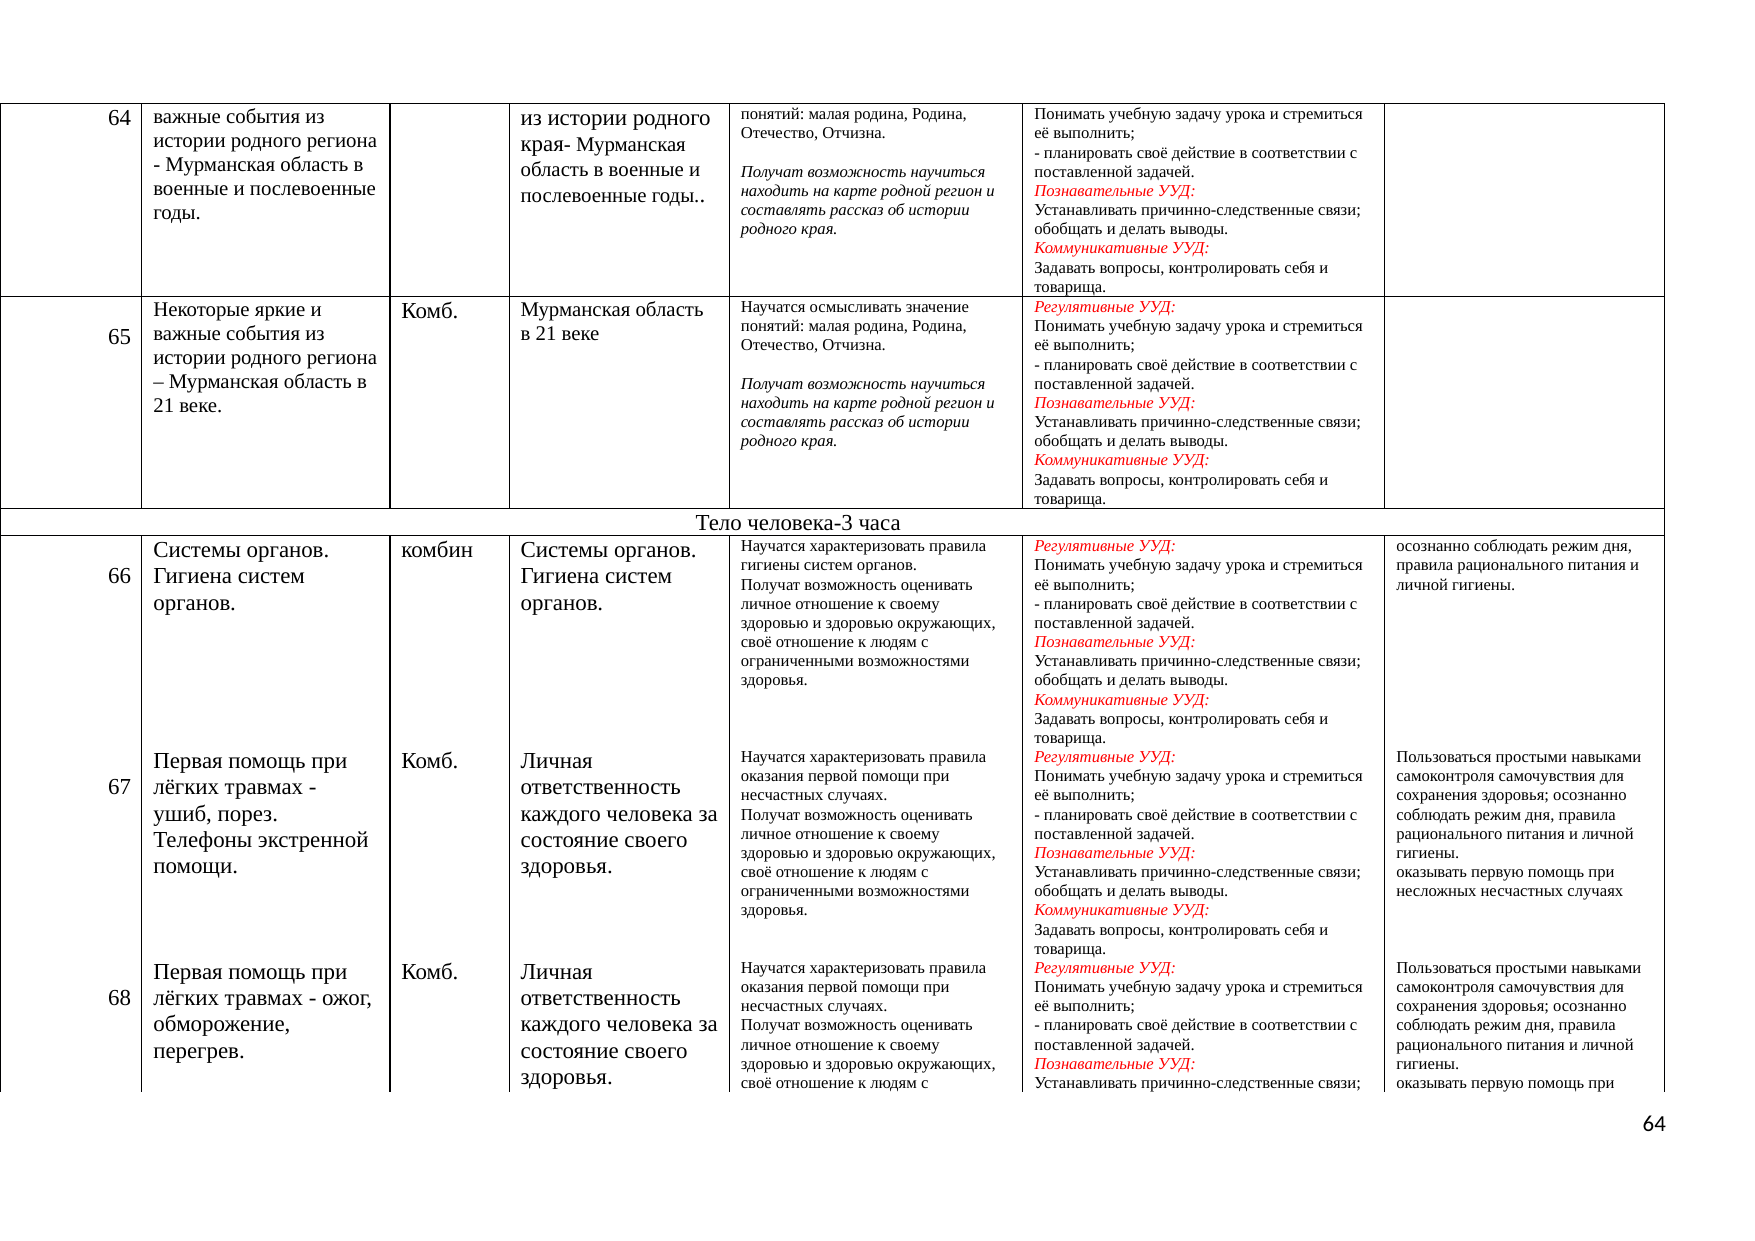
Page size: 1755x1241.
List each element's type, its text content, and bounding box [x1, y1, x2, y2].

table_cell [391, 104, 509, 296]
table_cell Мурманская область в 21 веке [510, 297, 729, 508]
table_cell Регулятивные УУД: Понимать учебную задачу урока и стремиться её выполнить; - планировать своё действие в соответствии с поставленной задачей. Познавательные УУД: Устанавливать причинно-следственные связи; [1023, 958, 1384, 1092]
table_cell Пользоваться простыми навыками самоконтроля самочувствия для сохранения здоровья; осознанно соблюдать режим дня, правила рационального питания и личной гигиены. оказывать первую помощь при [1385, 958, 1664, 1092]
table_cell из истории родного края- Мурманская область в военные и послевоенные годы.. [510, 104, 729, 296]
table_cell Регулятивные УУД: Понимать учебную задачу урока и стремиться её выполнить; - планировать своё действие в соответствии с поставленной задачей. Познавательные УУД: Устанавливать причинно-следственные связи; обобщать и делать выводы. Коммуникативные УУД: Задавать вопросы, контролировать себя и товарища. [1023, 536, 1384, 747]
table_cell 66 [1, 536, 141, 747]
table_cell [1385, 104, 1664, 296]
table_cell Системы органов. Гигиена систем органов. [510, 536, 729, 747]
table_cell Понимать учебную задачу урока и стремиться её выполнить; - планировать своё действие в соответствии с поставленной задачей. Познавательные УУД: Устанавливать причинно-следственные связи; обобщать и делать выводы. Коммуникативные УУД: Задавать вопросы, контролировать себя и товарища. [1023, 104, 1384, 296]
table_cell осознанно соблюдать режим дня, правила рационального питания и личной гигиены. [1385, 536, 1664, 747]
table_cell Научатся характеризовать правила оказания первой помощи при несчастных случаях. Получат возможность оценивать личное отношение к своему здоровью и здоровью окружающих, своё отношение к людям с ограниченными возможностями здоровья. [730, 747, 1022, 958]
table_cell Комб. [391, 958, 509, 1092]
table_cell Комб. [391, 747, 509, 958]
table_cell важные события из истории родного региона - Мурманская область в военные и послевоенные годы. [142, 104, 389, 296]
table_cell Некоторые яркие и важные события из истории родного региона – Мурманская область в 21 веке. [142, 297, 389, 508]
table_cell Комб. [391, 297, 509, 508]
table_cell Тело человека-3 часа [1, 509, 1664, 535]
table_cell Личная ответственность каждого человека за состояние своего здоровья. [510, 958, 729, 1092]
table_cell Регулятивные УУД: Понимать учебную задачу урока и стремиться её выполнить; - планировать своё действие в соответствии с поставленной задачей. Познавательные УУД: Устанавливать причинно-следственные связи; обобщать и делать выводы. Коммуникативные УУД: Задавать вопросы, контролировать себя и товарища. [1023, 297, 1384, 508]
table_cell 68 [1, 958, 141, 1092]
table_cell Научатся характеризовать правила оказания первой помощи при несчастных случаях. Получат возможность оценивать личное отношение к своему здоровью и здоровью окружающих, своё отношение к людям с [730, 958, 1022, 1092]
table_cell 67 [1, 747, 141, 958]
table_cell Системы органов. Гигиена систем органов. [142, 536, 389, 747]
table_cell 64 [1, 104, 141, 296]
table_cell 65 [1, 297, 141, 508]
table_cell понятий: малая родина, Родина, Отечество, Отчизна. Получат возможность научиться находить на карте родной регион и составлять рассказ об истории родного края. [730, 104, 1022, 296]
table_cell Личная ответственность каждого человека за состояние своего здоровья. [510, 747, 729, 958]
table_cell Пользоваться простыми навыками самоконтроля самочувствия для сохранения здоровья; осознанно соблюдать режим дня, правила рационального питания и личной гигиены. оказывать первую помощь при несложных несчастных случаях [1385, 747, 1664, 958]
table_cell Первая помощь при лёгких травмах - ожог, обморожение, перегрев. [142, 958, 389, 1092]
table_cell [1385, 297, 1664, 508]
table_cell Первая помощь при лёгких травмах - ушиб, порез. Телефоны экстренной помощи. [142, 747, 389, 958]
table_cell Научатся характеризовать правила гигиены систем органов. Получат возможность оценивать личное отношение к своему здоровью и здоровью окружающих, своё отношение к людям с ограниченными возможностями здоровья. [730, 536, 1022, 747]
table_cell комбин [391, 536, 509, 747]
table_cell Научатся осмысливать значение понятий: малая родина, Родина, Отечество, Отчизна. Получат возможность научиться находить на карте родной регион и составлять рассказ об истории родного края. [730, 297, 1022, 508]
table_cell Регулятивные УУД: Понимать учебную задачу урока и стремиться её выполнить; - планировать своё действие в соответствии с поставленной задачей. Познавательные УУД: Устанавливать причинно-следственные связи; обобщать и делать выводы. Коммуникативные УУД: Задавать вопросы, контролировать себя и товарища. [1023, 747, 1384, 958]
